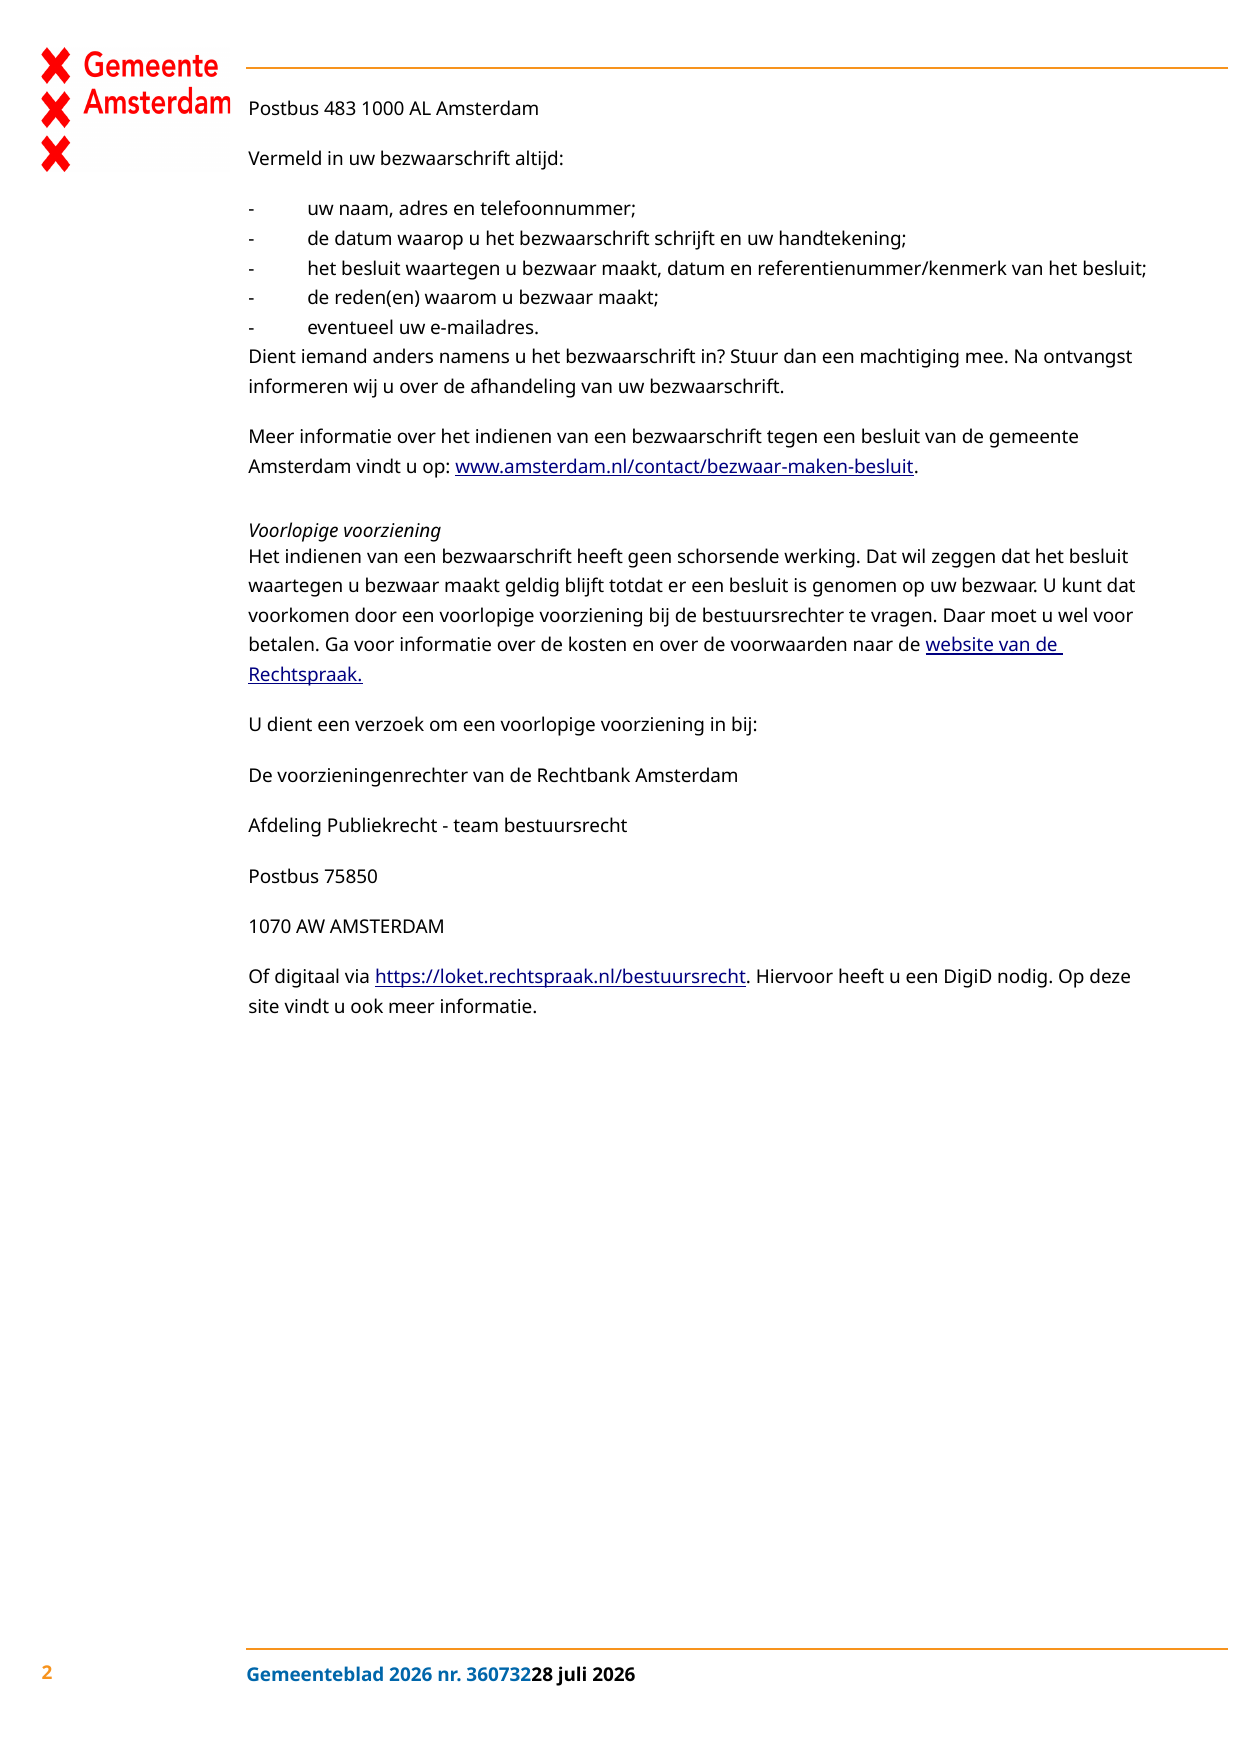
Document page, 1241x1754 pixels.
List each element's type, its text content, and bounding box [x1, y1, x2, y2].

text Het indienen van een bezwaarschrift heeft geen schorsende werking. Dat wil zeggen dat het besluit waartegen u bezwaar maakt geldig blijft totdat er een besluit is genomen op uw bezwaar. U kunt dat voorkomen door een voorlopige voorziening bij de bestuursrechter te vragen. Daar moet u wel voor betalen. Ga voor informatie over de kosten en over de voorwaarden naar de website van de Rechtspraak. [248, 543, 1152, 687]
picture [41, 47, 231, 172]
text 1070 AW AMSTERDAM [248, 913, 1152, 939]
text U dient een verzoek om een voorlopige voorziening in bij: [248, 712, 1152, 737]
text Dient iemand anders namens u het bezwaarschrift in? Stuur dan een machtiging mee. Na ontvangst informeren wij u over de afhandeling van uw bezwaarschrift. [248, 343, 1152, 399]
list het besluit waartegen u bezwaar maakt, datum en referentienummer/kenmerk van het besluit; [248, 255, 1152, 281]
list de reden(en) waarom u bezwaar maakt; [248, 284, 1152, 310]
text Meer informatie over het indienen van een bezwaarschrift tegen een besluit van de gemeente Amsterdam vindt u op: www.amsterdam.nl/contact/bezwaar-maken-besluit. [248, 423, 1152, 479]
text Vermeld in uw bezwaarschrift altijd: [248, 145, 1152, 171]
text De voorzieningenrechter van de Rechtbank Amsterdam [248, 762, 1152, 788]
text Postbus 75850 [248, 863, 1152, 888]
text Voorlopige voorziening [248, 517, 1152, 543]
text Afdeling Publiekrecht - team bestuursrecht [248, 812, 1152, 838]
list uw naam, adres en telefoonnummer; [248, 196, 1152, 221]
list de datum waarop u het bezwaarschrift schrijft en uw handtekening; [248, 225, 1152, 251]
list eventueel uw e-mailadres. [248, 314, 1152, 340]
text Postbus 483 1000 AL Amsterdam [248, 95, 1152, 121]
text Of digitaal via https://loket.rechtspraak.nl/bestuursrecht. Hiervoor heeft u een DigiD nodig. Op deze site vindt u ook meer informatie. [248, 964, 1152, 1019]
